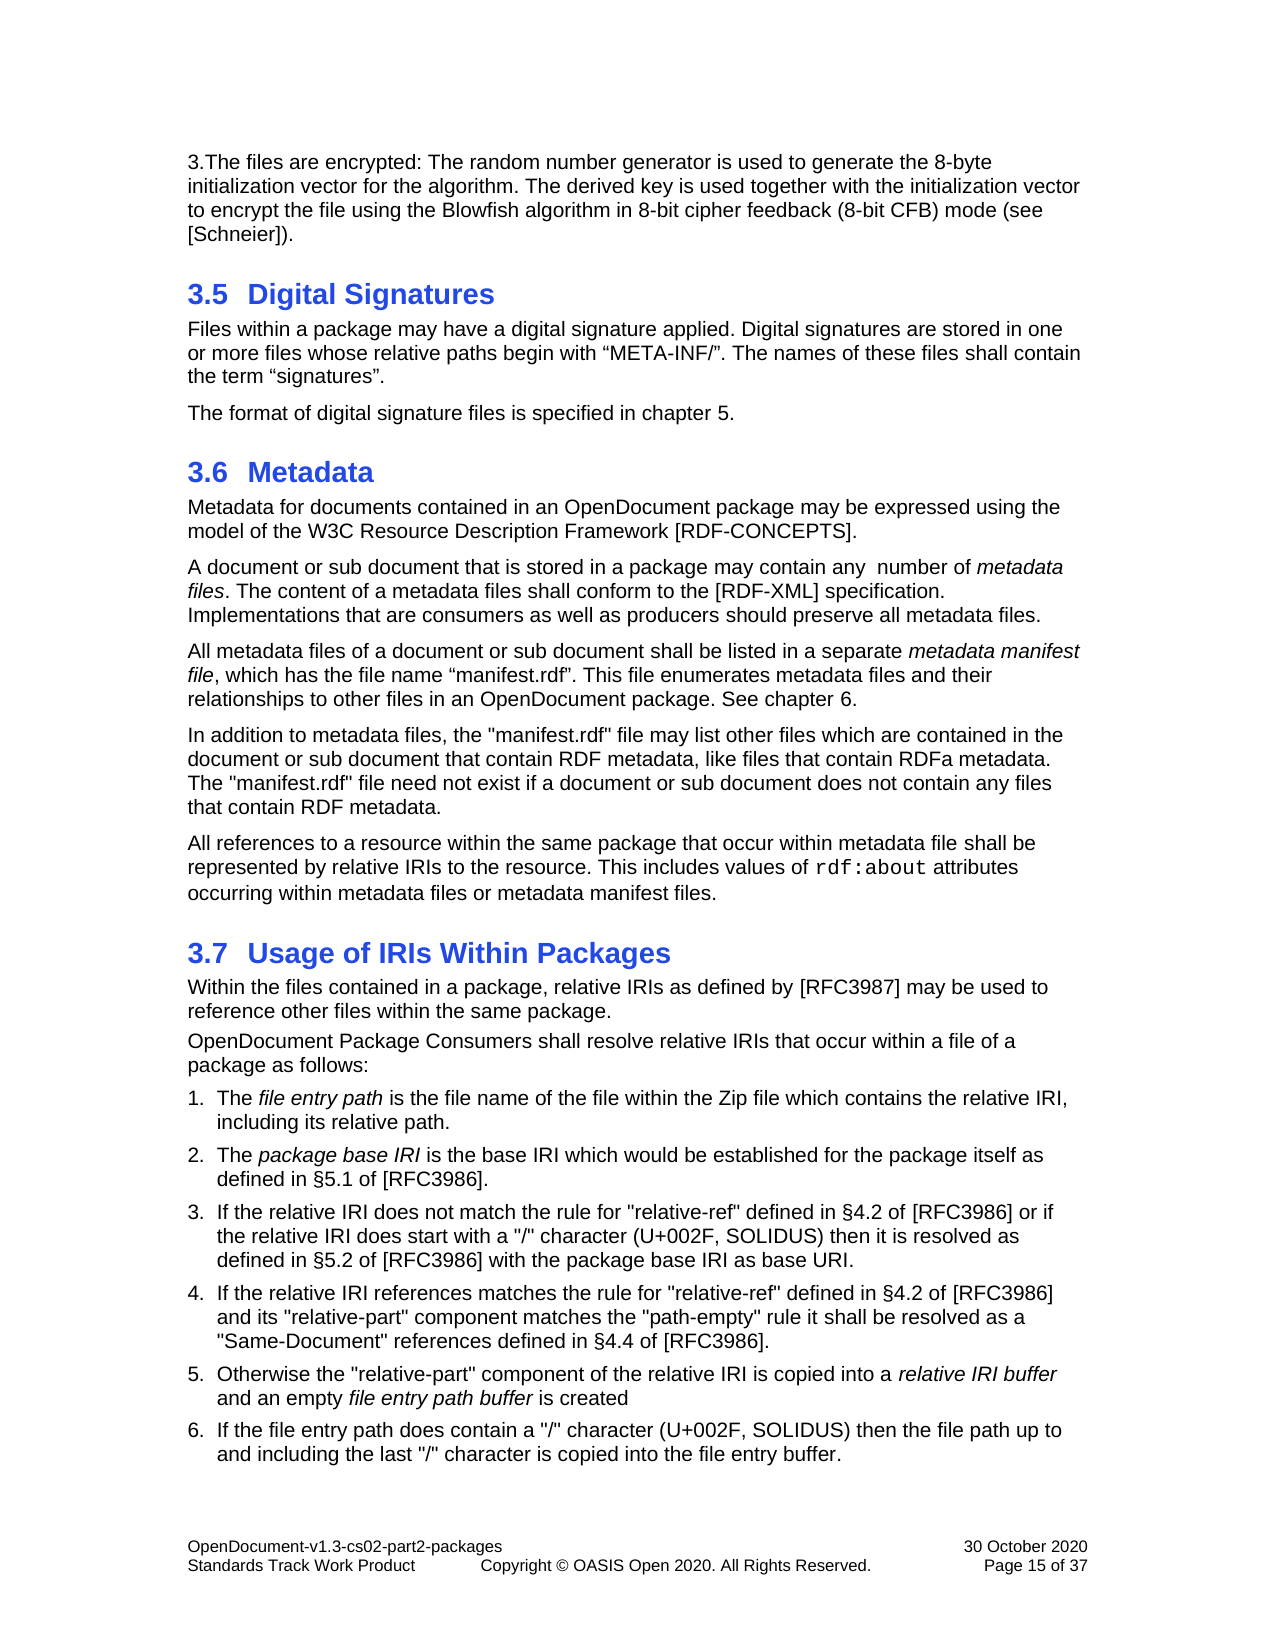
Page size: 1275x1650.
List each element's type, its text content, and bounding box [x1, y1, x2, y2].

text The format of digital signature files is specified in chapter 5. [187, 400, 1088, 424]
list If the file entry path does contain a "/" character (U+002F, SOLIDUS) then the file path up to and including the last "/" character is copied into the file entry buffer. [187, 1418, 1088, 1466]
list The package base IRI is the base IRI which would be established for the package itself as defined in §5.1 of [RFC3986]. [187, 1143, 1088, 1191]
list The files are encrypted: The random number generator is used to generate the 8-byte initialization vector for the algorithm. The derived key is used together with the initialization vector to encrypt the file using the Blowfish algorithm in 8-bit cipher feedback (8-bit CFB) mode (see [Schneier]). [187, 150, 1088, 246]
text Files within a package may have a digital signature applied. Digital signatures are stored in one or more files whose relative paths begin with “META-INF/”. The names of these files shall contain the term “signatures”. [187, 316, 1088, 388]
subtitle Metadata [187, 455, 1088, 489]
text Metadata for documents contained in an OpenDocument package may be expressed using the model of the W3C Resource Description Framework [RDF-CONCEPTS]. [187, 495, 1088, 543]
text OpenDocument Package Consumers shall resolve relative IRIs that occur within a file of a package as follows: [187, 1029, 1088, 1077]
text In addition to metadata files, the "manifest.rdf" file may list other files which are contained in the document or sub document that contain RDF metadata, like files that contain RDFa metadata. The "manifest.rdf" file need not exist if a document or sub document does not contain any files that contain RDF metadata. [187, 723, 1088, 819]
list The file entry path is the file name of the file within the Zip file which contains the relative IRI, including its relative path. [187, 1086, 1088, 1134]
text All references to a resource within the same package that occur within metadata file shall be represented by relative IRIs to the resource. This includes values of rdf:about attributes occurring within metadata files or metadata manifest files. [187, 831, 1088, 904]
list Otherwise the "relative-part" component of the relative IRI is copied into a relative IRI buffer and an empty file entry path buffer is created [187, 1361, 1088, 1409]
list If the relative IRI does not match the rule for "relative-ref" defined in §4.2 of [RFC3986] or if the relative IRI does start with a "/" character (U+002F, SOLIDUS) then it is resolved as defined in §5.2 of [RFC3986] with the package base IRI as base URI. [187, 1200, 1088, 1272]
subtitle Usage of IRIs Within Packages [187, 936, 1088, 969]
text All metadata files of a document or sub document shall be listed in a separate metadata manifest file, which has the file name “manifest.rdf”. This file enumerates metadata files and their relationships to other files in an OpenDocument package. See chapter 6. [187, 639, 1088, 711]
text Within the files contained in a package, relative IRIs as defined by [RFC3987] may be used to reference other files within the same package. [187, 975, 1088, 1023]
subtitle Digital Signatures [187, 277, 1088, 310]
text A document or sub document that is stored in a package may contain any number of metadata files. The content of a metadata files shall conform to the [RDF-XML] specification. Implementations that are consumers as well as producers should preserve all metadata files. [187, 555, 1088, 627]
list If the relative IRI references matches the rule for "relative-ref" defined in §4.2 of [RFC3986] and its "relative-part" component matches the "path-empty" rule it shall be resolved as a "Same-Document" references defined in §4.4 of [RFC3986]. [187, 1281, 1088, 1352]
